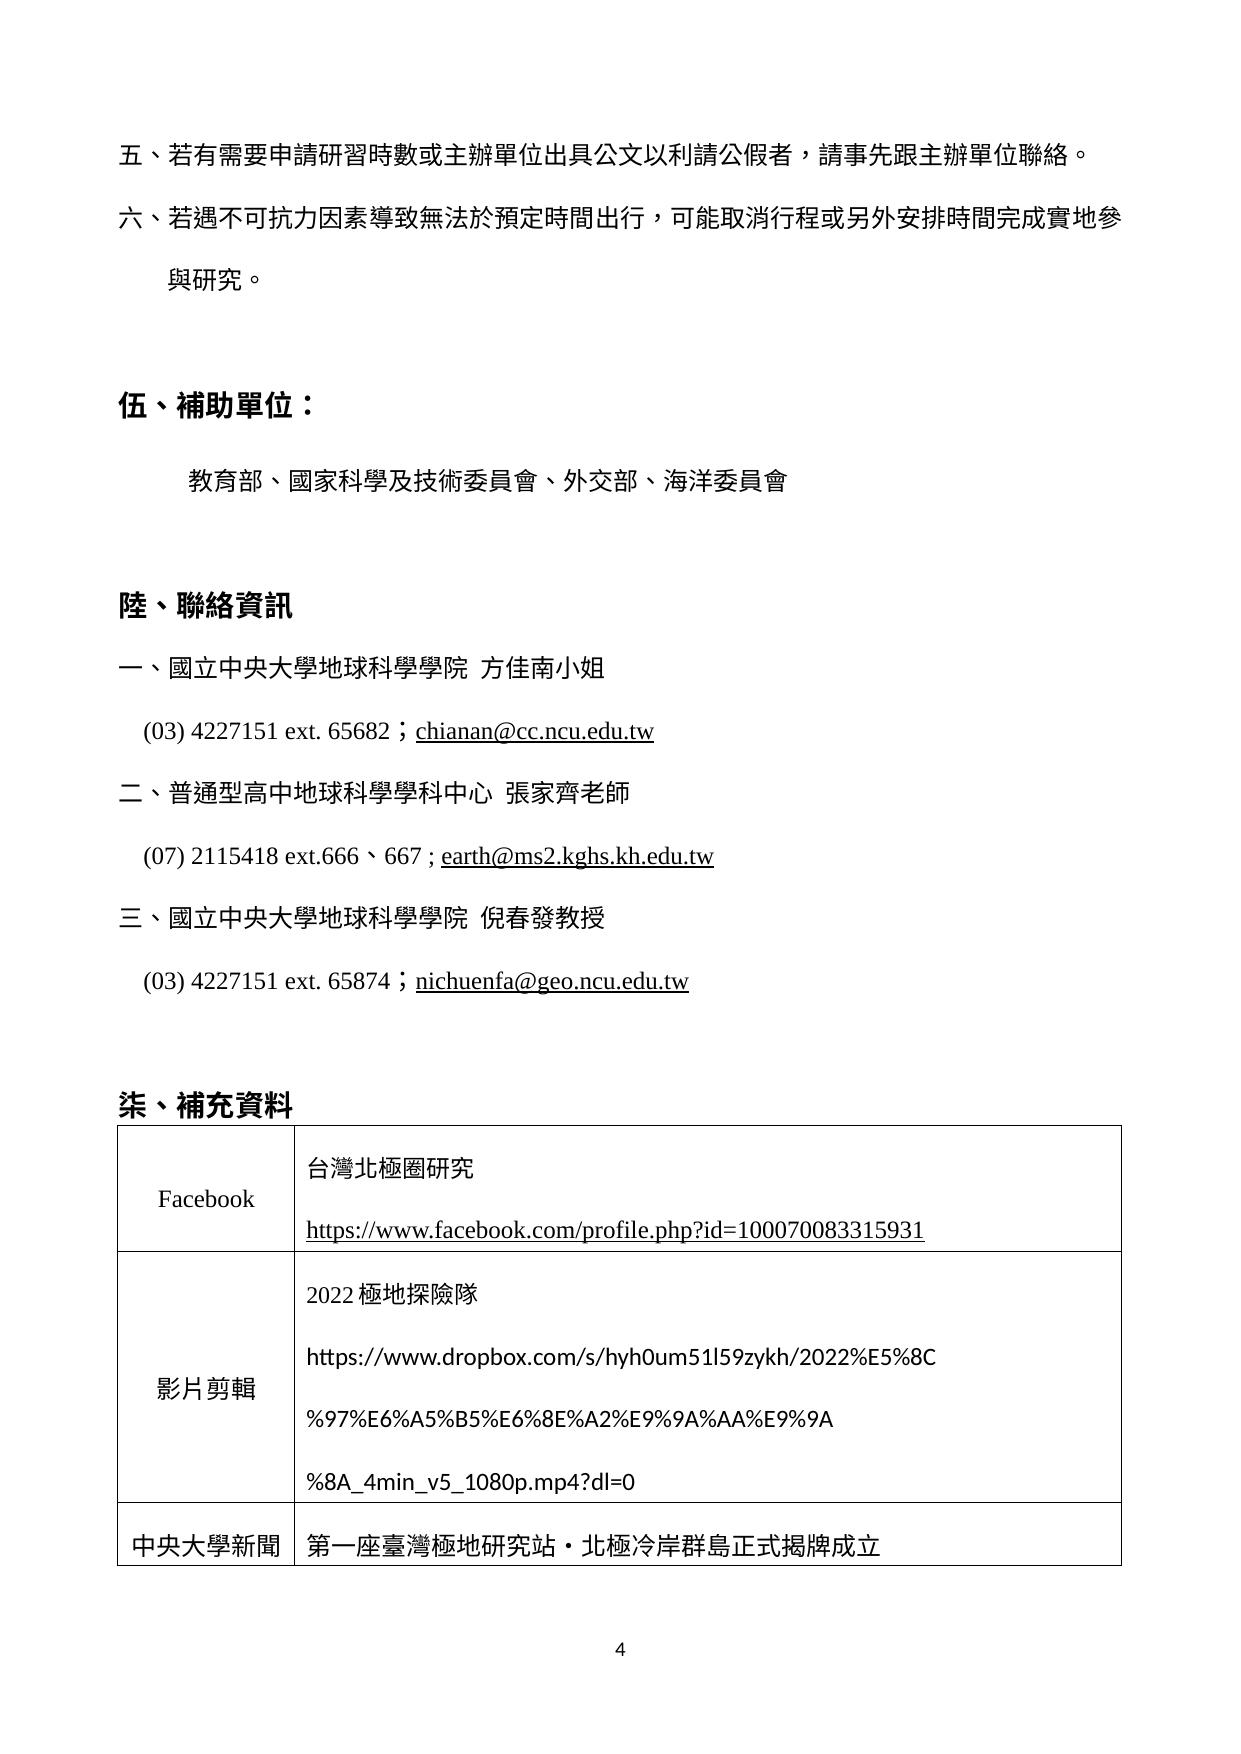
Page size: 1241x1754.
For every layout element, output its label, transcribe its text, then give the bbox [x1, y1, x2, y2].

table_header Facebook [118, 1126, 294, 1251]
table_cell 中央大學新聞 [118, 1503, 294, 1565]
text 教育部、國家科學及技術委員會、外交部、海洋委員會 [118, 437, 1122, 500]
text (03) 4227151 ext. 65874；nichuenfa@geo.ncu.edu.tw [118, 937, 1122, 1000]
text 五、若有需要申請研習時數或主辦單位出具公文以利請公假者，請事先跟主辦單位聯絡。 [118, 112, 1122, 175]
text 一、國立中央大學地球科學學院 方佳南小姐 [118, 625, 1122, 687]
text 柒、補充資料 [118, 1062, 1122, 1125]
text (03) 4227151 ext. 65682；chianan@cc.ncu.edu.tw [118, 687, 1122, 750]
text (07) 2115418 ext.666、667 ; earth@ms2.kghs.kh.edu.tw [118, 812, 1122, 875]
text 二、普通型高中地球科學學科中心 張家齊老師 [118, 750, 1122, 812]
table_header 台灣北極圈研究 https://www.facebook.com/profile.php?id=100070083315931 [1110, 1126, 1121, 1251]
text 陸、聯絡資訊 [118, 562, 1122, 625]
text 六、若遇不可抗力因素導致無法於預定時間出行，可能取消行程或另外安排時間完成實地參與研究。 [118, 175, 1122, 300]
table_cell 影片剪輯 [118, 1252, 294, 1502]
table_cell 2022極地探險隊 https://www.dropbox.com/s/hyh0um51l59zykh/2022%E5%8C%97%E6%A5%B5%E6%8E%A2%E9%9A%AA%E9%9A%8A_4min_v5_1080p.mp4?dl=0 [295, 1252, 1121, 1502]
table_cell 第一座臺灣極地研究站‧北極冷岸群島正式揭牌成立 [295, 1503, 1121, 1565]
text 伍、補助單位： [118, 362, 1122, 425]
table_header 台灣北極圈研究 https://www.facebook.com/profile.php?id=100070083315931 [295, 1126, 306, 1251]
text 三、國立中央大學地球科學學院 倪春發教授 [118, 875, 1122, 937]
